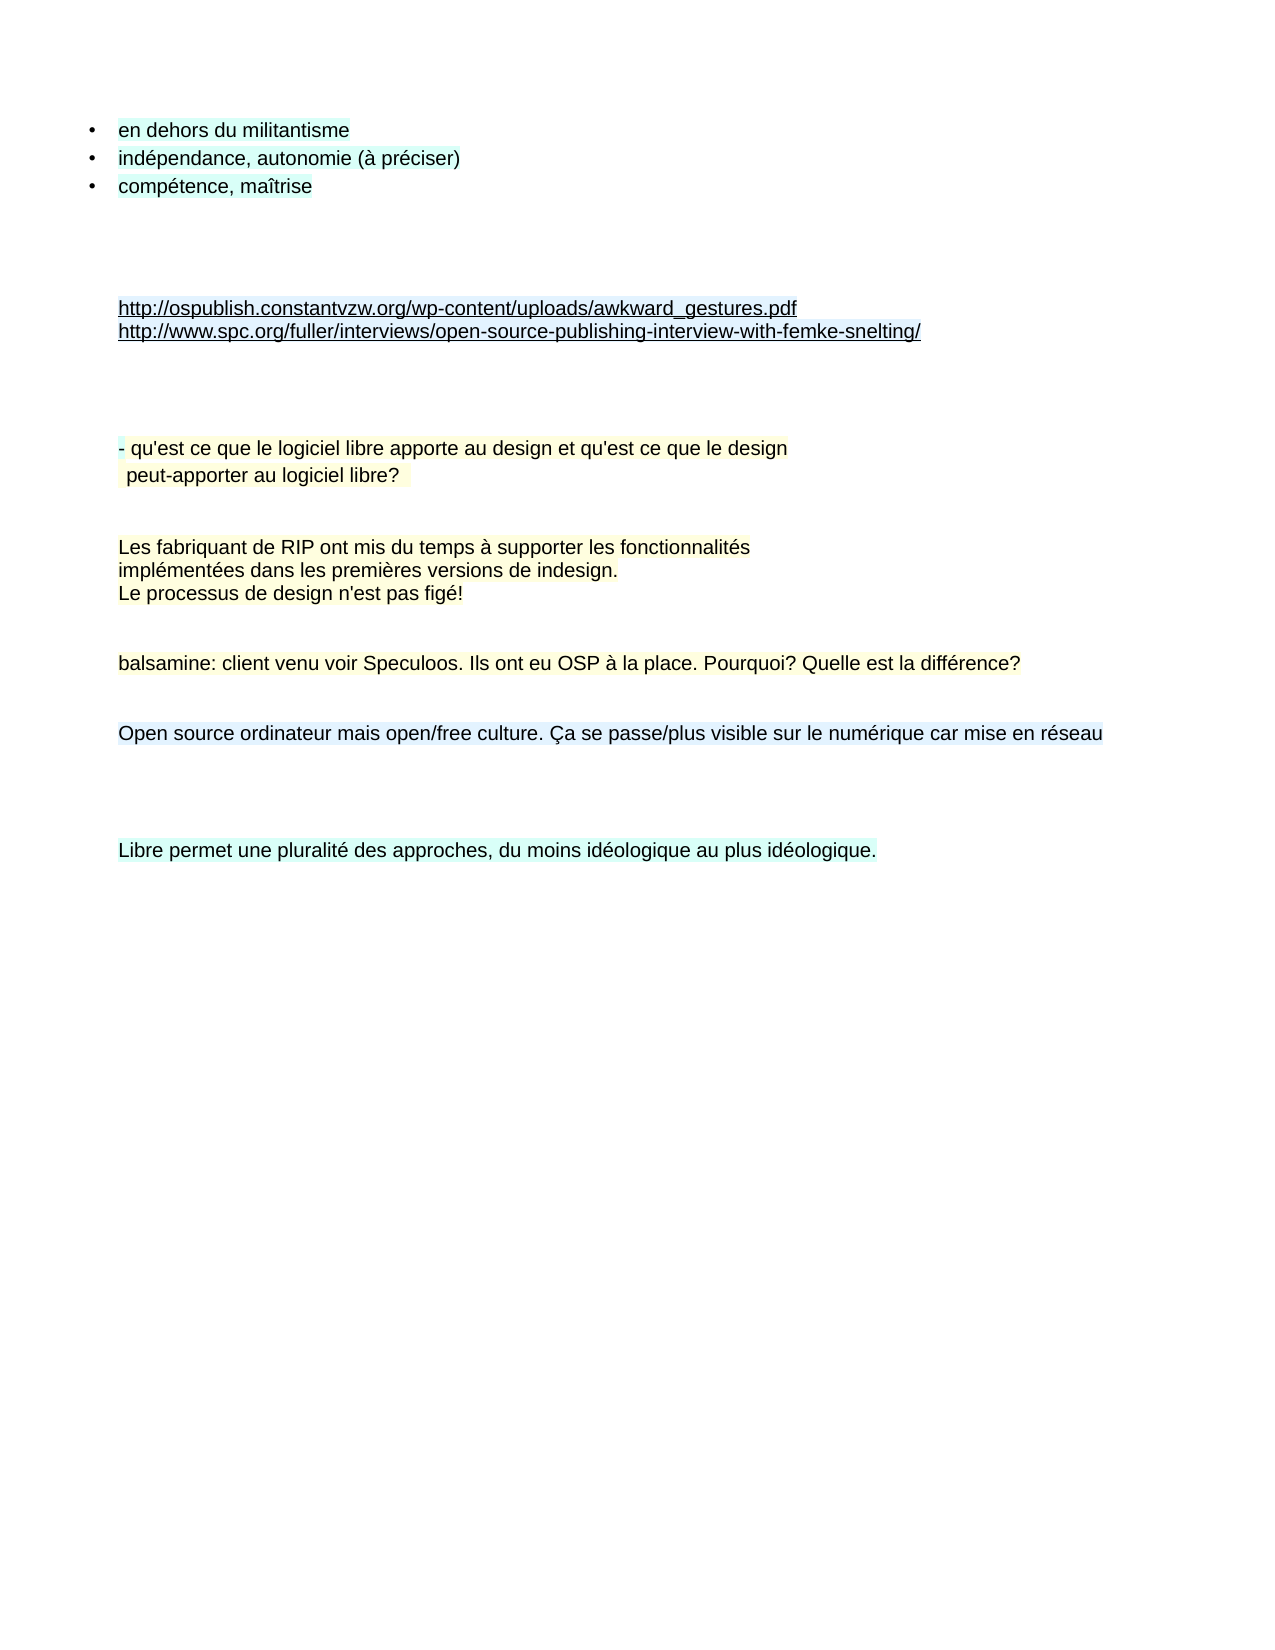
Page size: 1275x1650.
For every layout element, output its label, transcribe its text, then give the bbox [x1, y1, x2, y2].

list en dehors du militantisme [118, 118, 1157, 142]
text Open source ordinateur mais open/free culture. Ça se passe/plus visible sur le numérique car mise en réseau [118, 722, 1157, 745]
text http://www.spc.org/fuller/interviews/open-source-publishing-interview-with-femke-snelting/ [118, 319, 1157, 342]
text Libre permet une pluralité des approches, du moins idéologique au plus idéologique. [118, 838, 1157, 862]
text http://ospublish.constantvzw.org/wp-content/uploads/awkward_gestures.pdf [118, 296, 1157, 319]
text implémentées dans les premières versions de indesign. [118, 558, 1157, 582]
text Le processus de design n'est pas figé! [118, 582, 1157, 605]
list indépendance, autonomie (à préciser) [118, 146, 1157, 170]
text Les fabriquant de RIP ont mis du temps à supporter les fonctionnalités [118, 535, 1157, 558]
text peut-apporter au logiciel libre? [118, 459, 1157, 488]
text balsamine: client venu voir Speculoos. Ils ont eu OSP à la place. Pourquoi? Quelle est la différence? [118, 652, 1157, 675]
text - qu'est ce que le logiciel libre apporte au design et qu'est ce que le design [118, 436, 1157, 459]
list compétence, maîtrise [118, 174, 1157, 198]
